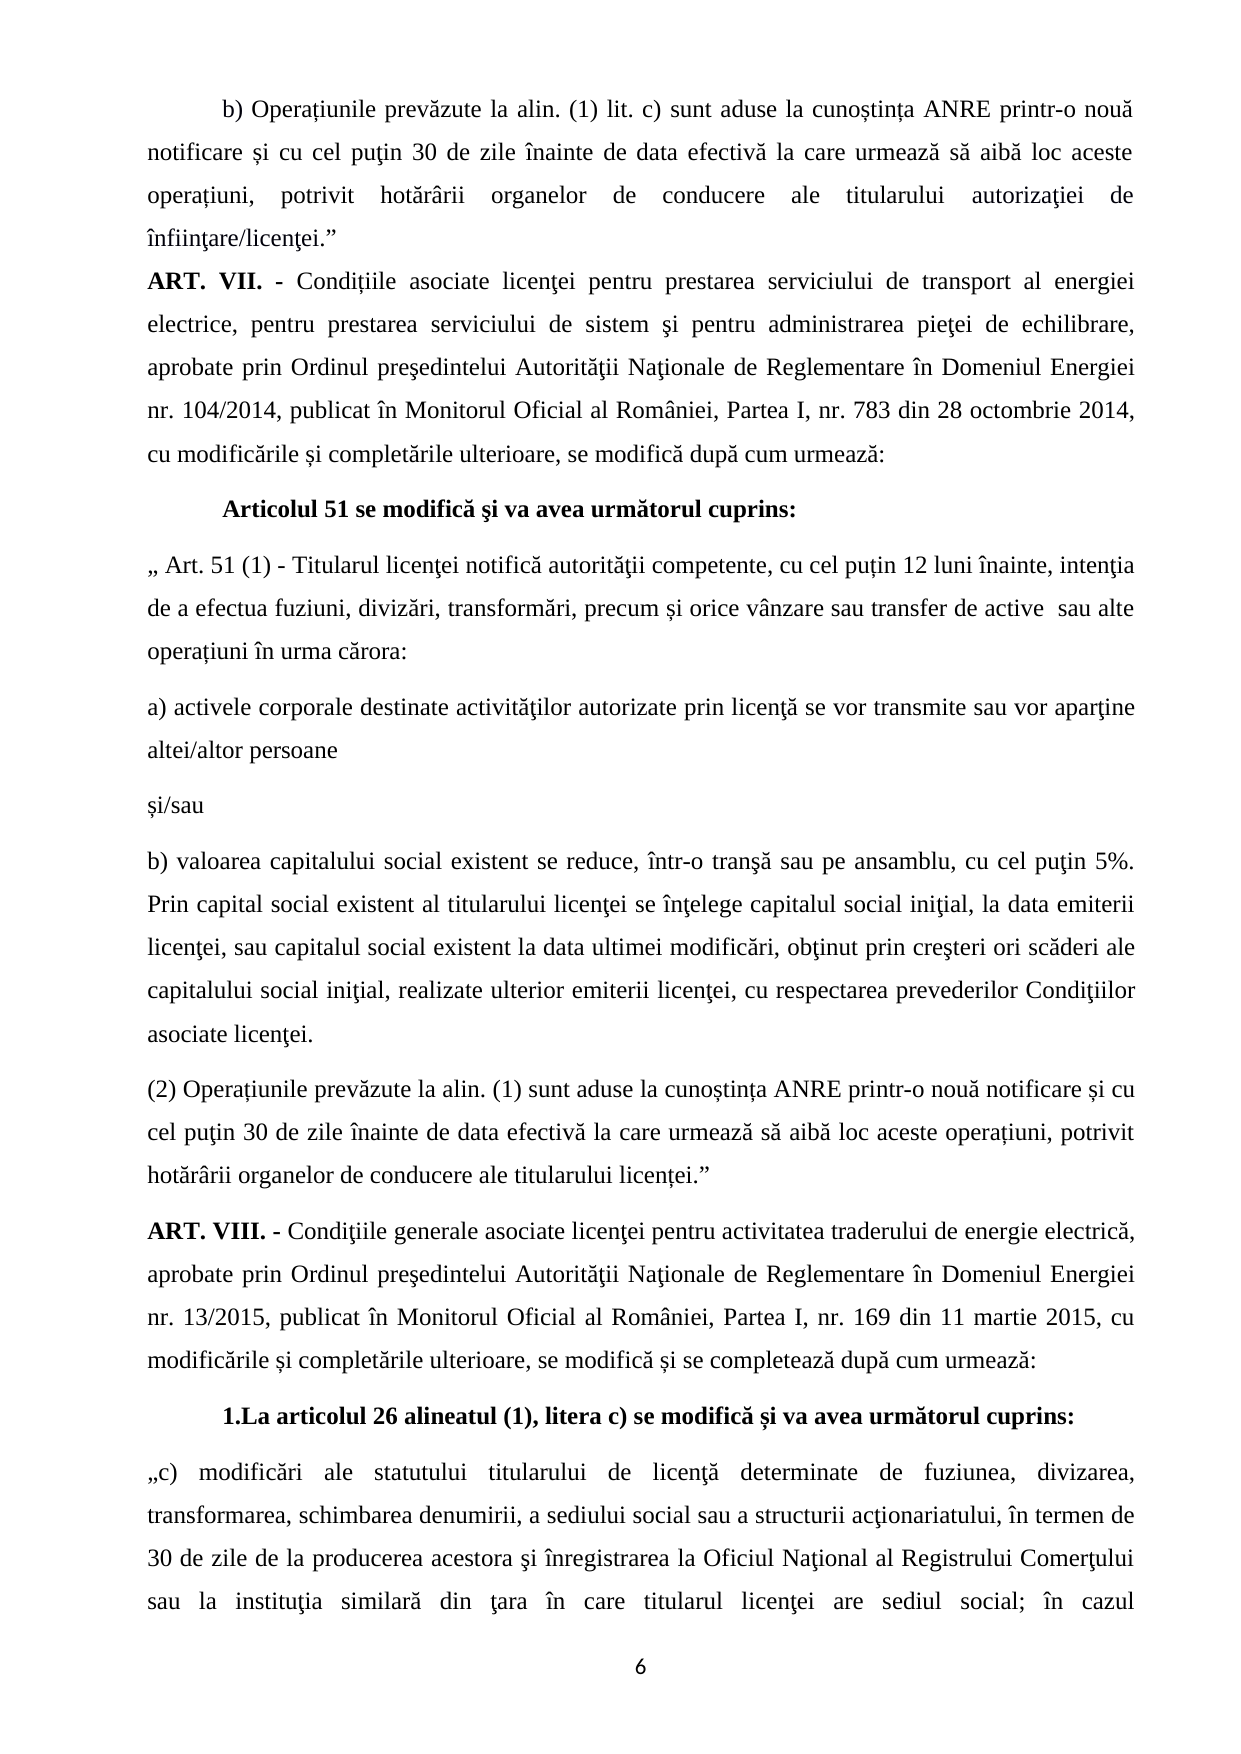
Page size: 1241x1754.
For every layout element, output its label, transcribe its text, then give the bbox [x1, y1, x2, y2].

text „ Art. 51 (1) - Titularul licenţei notifică autorităţii competente, cu cel puțin 12 luni înainte, intenţia de a efectua fuziuni, divizări, transformări, precum și orice vânzare sau transfer de active sau alte operațiuni în urma cărora: [147, 550, 1136, 665]
text a) activele corporale destinate activităţilor autorizate prin licenţă se vor transmite sau vor aparţine altei/altor persoane [147, 692, 1136, 764]
text b) Operațiunile prevăzute la alin. (1) lit. c) sunt aduse la cunoștința ANRE printr-o nouă notificare și cu cel puţin 30 de zile înainte de data efectivă la care urmează să aibă loc aceste operațiuni, potrivit hotărârii organelor de conducere ale titularului autorizaţiei de înfiinţare/licenţei.” [147, 94, 1134, 252]
text 1.La articolul 26 alineatul (1), litera c) se modifică și va avea următorul cuprins: [147, 1401, 1136, 1430]
text Articolul 51 se modifică şi va avea următorul cuprins: [147, 494, 1136, 523]
text „c) modificări ale statutului titularului de licenţă determinate de fuziunea, divizarea, transformarea, schimbarea denumirii, a sediului social sau a structurii acţionariatului, în termen de 30 de zile de la producerea acestora şi înregistrarea la Oficiul Naţional al Registrului Comerţului sau la instituţia similară din ţara în care titularul licenţei are sediul social; în cazul [147, 1457, 1136, 1615]
text ART. VIII. - Condiţiile generale asociate licenţei pentru activitatea traderului de energie electrică, aprobate prin Ordinul preşedintelui Autorităţii Naţionale de Reglementare în Domeniul Energiei nr. 13/2015, publicat în Monitorul Oficial al României, Partea I, nr. 169 din 11 martie 2015, cu modificările și completările ulterioare, se modifică și se completează după cum urmează: [147, 1216, 1136, 1374]
text și/sau [147, 791, 1136, 819]
text ART. VII. - Condițiile asociate licenţei pentru prestarea serviciului de transport al energiei electrice, pentru prestarea serviciului de sistem şi pentru administrarea pieţei de echilibrare, aprobate prin Ordinul preşedintelui Autorităţii Naţionale de Reglementare în Domeniul Energiei nr. 104/2014, publicat în Monitorul Oficial al României, Partea I, nr. 783 din 28 octombrie 2014, cu modificările și completările ulterioare, se modifică după cum urmează: [147, 266, 1136, 467]
text (2) Operațiunile prevăzute la alin. (1) sunt aduse la cunoștința ANRE printr-o nouă notificare și cu cel puţin 30 de zile înainte de data efectivă la care urmează să aibă loc aceste operațiuni, potrivit hotărârii organelor de conducere ale titularului licenței.” [147, 1074, 1136, 1189]
text b) valoarea capitalului social existent se reduce, într-o tranşă sau pe ansamblu, cu cel puţin 5%. Prin capital social existent al titularului licenţei se înţelege capitalul social iniţial, la data emiterii licenţei, sau capitalul social existent la data ultimei modificări, obţinut prin creşteri ori scăderi ale capitalului social iniţial, realizate ulterior emiterii licenţei, cu respectarea prevederilor Condiţiilor asociate licenţei. [147, 846, 1136, 1047]
